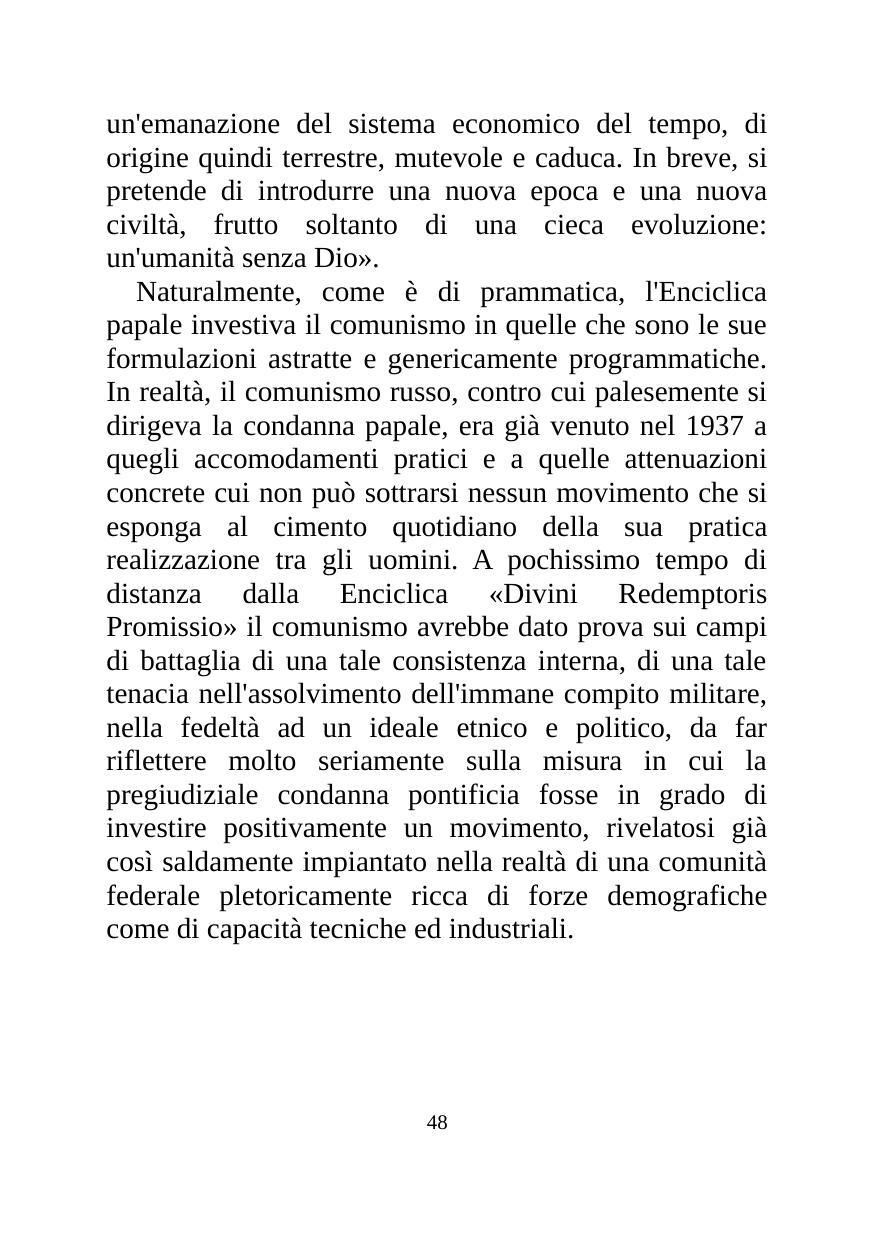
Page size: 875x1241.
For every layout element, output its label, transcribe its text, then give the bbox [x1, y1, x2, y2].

text un'emanazione del sistema economico del tempo, di origine quindi terrestre, mutevole e caduca. In breve, si pretende di introdurre una nuova epoca e una nuova civiltà, frutto soltanto di una cieca evoluzione: un'umanità senza Dio». [106, 106, 768, 274]
text Naturalmente, come è di prammatica, l'Enciclica papale investiva il comunismo in quelle che sono le sue formulazioni astratte e genericamente programmatiche. In realtà, il comunismo russo, contro cui palesemente si dirigeva la condanna papale, era già venuto nel 1937 a quegli accomodamenti pratici e a quelle attenuazioni concrete cui non può sottrarsi nessun movimento che si esponga al cimento quotidiano della sua pratica realizzazione tra gli uomini. A pochissimo tempo di distanza dalla Enciclica «Divini Redemptoris Promissio» il comunismo avrebbe dato prova sui campi di battaglia di una tale consistenza interna, di una tale tenacia nell'assolvimento dell'immane compito militare, nella fedeltà ad un ideale etnico e politico, da far riflettere molto seriamente sulla misura in cui la pregiudiziale condanna pontificia fosse in grado di investire positivamente un movimento, rivelatosi già così saldamente impiantato nella realtà di una comunità federale pletoricamente ricca di forze demografiche come di capacità tecniche ed industriali. [106, 274, 768, 945]
